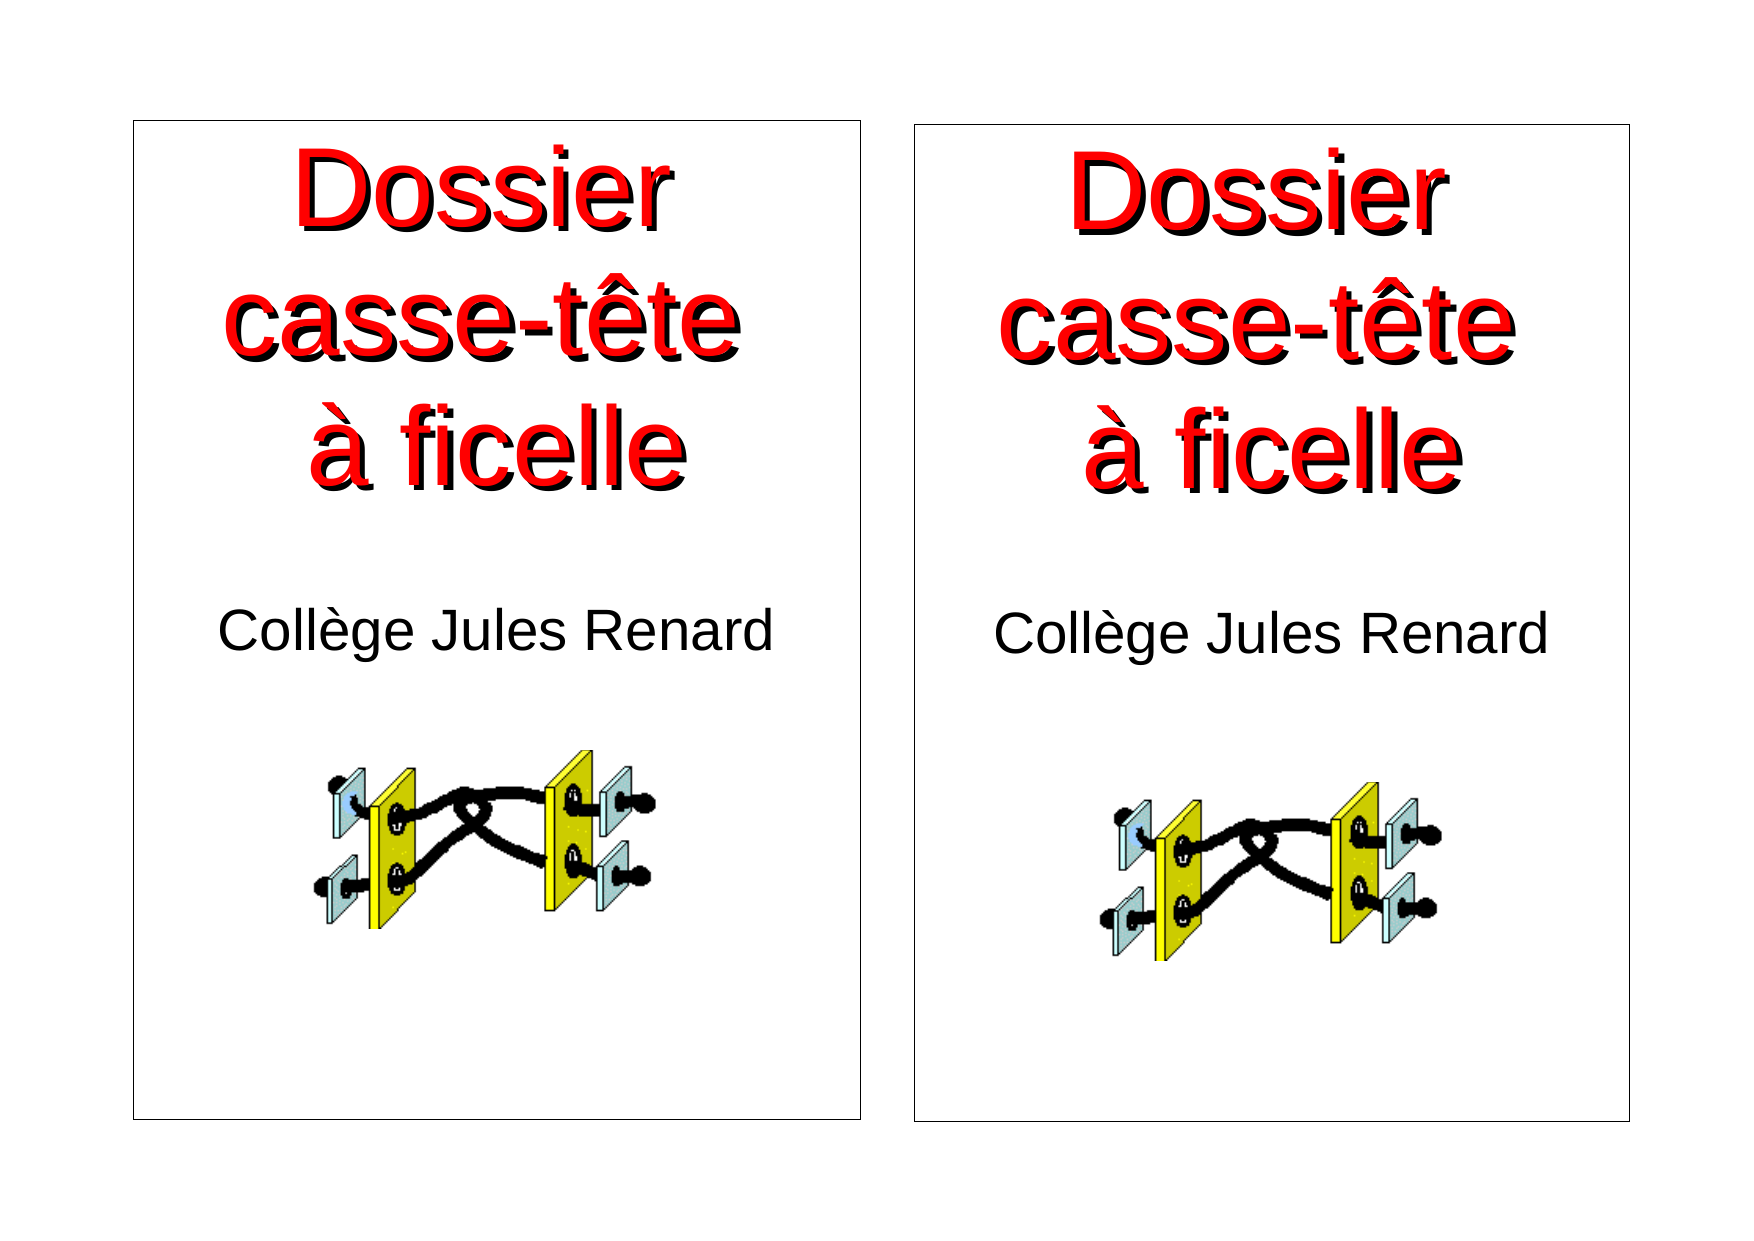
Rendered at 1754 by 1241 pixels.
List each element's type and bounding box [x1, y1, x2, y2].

picture [308, 750, 659, 929]
picture [1094, 782, 1445, 961]
